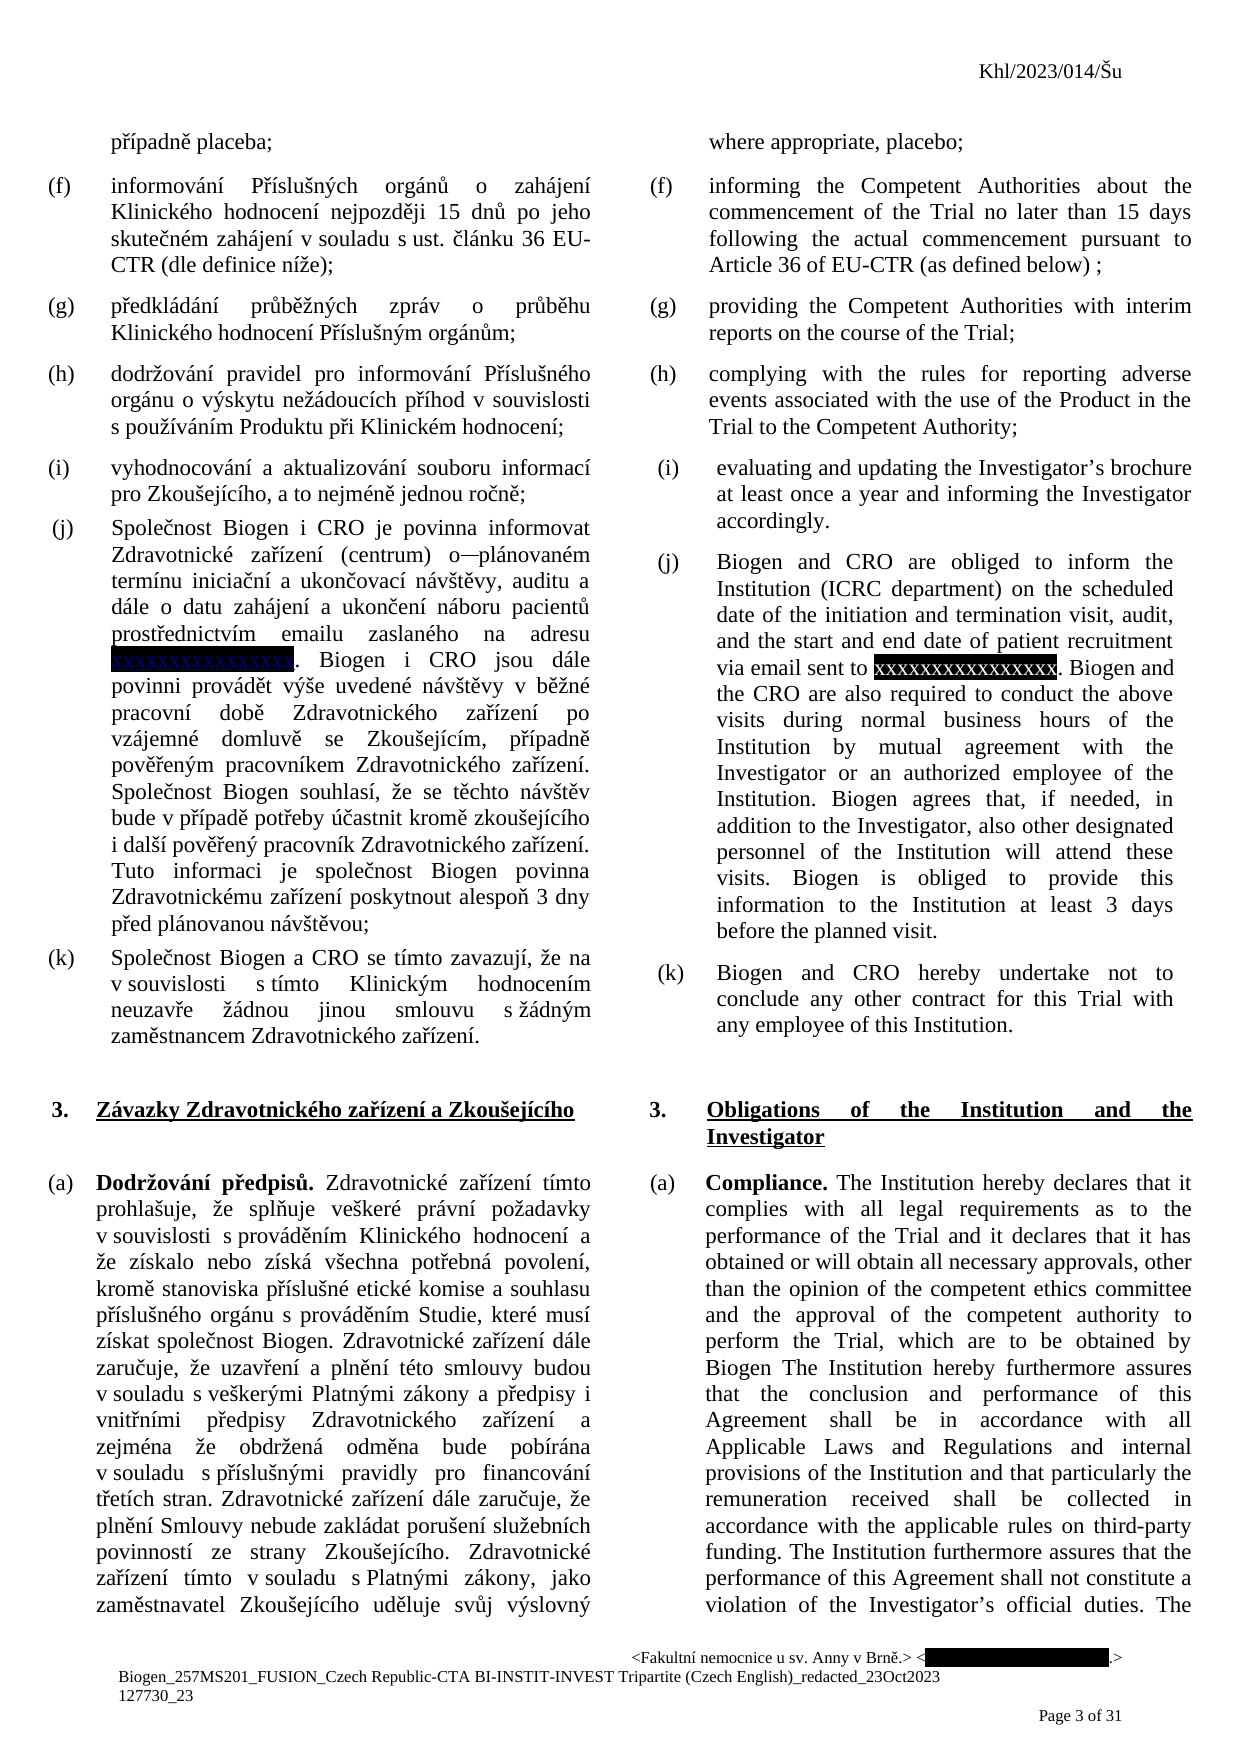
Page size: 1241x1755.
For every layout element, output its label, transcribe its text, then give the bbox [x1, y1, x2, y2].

table_cell providing the Competent Authorities with interim reports on the course of the Trial; [620, 285, 1204, 353]
table_cell (g) předkládání průběžných zpráv o průběhu Klinického hodnocení Příslušným orgánům; [37, 285, 620, 353]
table_cell (a) Compliance. The Institution hereby declares that it complies with all legal requirements as to the performance of the Trial and it declares that it has obtained or will obtain all necessary approvals, other than the opinion of the competent ethics committee and the approval of the competent authority to perform the Trial, which are to be obtained by Biogen The Institution hereby furthermore assures that the conclusion and performance of this Agreement shall be in accordance with all Applicable Laws and Regulations and internal provisions of the Institution and that particularly the remuneration received shall be collected in accordance with the applicable rules on third-party funding. The Institution furthermore assures that the performance of this Agreement shall not constitute a violation of the Investigator’s official duties. The [620, 1159, 1204, 1617]
table_cell případně placeba; [37, 118, 620, 164]
table_cell informing the Competent Authorities about the commencement of the Trial no later than 15 days following the actual commencement pursuant to Article 36 of EU-CTR (as defined below) ; [620, 165, 1204, 285]
table_cell (a) Dodržování předpisů. Zdravotnické zařízení tímto prohlašuje, že splňuje veškeré právní požadavky v souvislosti s prováděním Klinického hodnocení a že získalo nebo získá všechna potřebná povolení, kromě stanoviska příslušné etické komise a souhlasu příslušného orgánu s prováděním Studie, které musí získat společnost Biogen. Zdravotnické zařízení dále zaručuje, že uzavření a plnění této smlouvy budou v souladu s veškerými Platnými zákony a předpisy i vnitřními předpisy Zdravotnického zařízení a zejména že obdržená odměna bude pobírána v souladu s příslušnými pravidly pro financování třetích stran. Zdravotnické zařízení dále zaručuje, že plnění Smlouvy nebude zakládat porušení služebních povinností ze strany Zkoušejícího. Zdravotnické zařízení tímto v souladu s Platnými zákony, jako zaměstnavatel Zkoušejícího uděluje svůj výslovný [37, 1159, 620, 1617]
table_cell (f) informování Příslušných orgánů o zahájení Klinického hodnocení nejpozději 15 dnů po jeho skutečném zahájení v souladu s ust. článku 36 EU-CTR (dle definice níže); [37, 165, 620, 285]
table_cell (h) dodržování pravidel pro informování Příslušného orgánu o výskytu nežádoucích příhod v souvislosti s používáním Produktu při Klinickém hodnocení; [37, 353, 620, 447]
table_cell 3. Obligations of the Institution and the Investigator [620, 1086, 1204, 1159]
table_cell complying with the rules for reporting adverse events associated with the use of the Product in the Trial to the Competent Authority; [620, 353, 1204, 447]
table_cell where appropriate, placebo; [620, 118, 1204, 164]
table_cell (i) vyhodnocování a aktualizování souboru informací pro Zkoušejícího, a to nejméně jednou ročně; (j) Společnost Biogen i CRO je povinna informovat Zdravotnické zařízení (centrum) o plánovaném termínu iniciační a ukončovací návštěvy, auditu a dále o datu zahájení a ukončení náboru pacientů prostřednictvím emailu zaslaného na adresu xxxxxxxxxxxxxxxx. Biogen i CRO jsou dále povinni provádět výše uvedené návštěvy v běžné pracovní době Zdravotnického zařízení po vzájemné domluvě se Zkoušejícím, případně pověřeným pracovníkem Zdravotnického zařízení. Společnost Biogen souhlasí, že se těchto návštěv bude v případě potřeby účastnit kromě zkoušejícího i další pověřený pracovník Zdravotnického zařízení. Tuto informaci je společnost Biogen povinna Zdravotnickému zařízení poskytnout alespoň 3 dny před plánovanou návštěvou; (k) Společnost Biogen a CRO se tímto zavazují, že na v souvislosti s tímto Klinickým hodnocením neuzavře žádnou jinou smlouvu s žádným zaměstnancem Zdravotnického zařízení. [37, 447, 620, 1086]
table_cell evaluating and updating the Investigator’s brochure at least once a year and informing the Investigator accordingly. Biogen and CRO are obliged to inform the Institution (ICRC department) on the scheduled date of the initiation and termination visit, audit, and the start and end date of patient recruitment via email sent to xxxxxxxxxxxxxxxx. Biogen and the CRO are also required to conduct the above visits during normal business hours of the Institution by mutual agreement with the Investigator or an authorized employee of the Institution. Biogen agrees that, if needed, in addition to the Investigator, also other designated personnel of the Institution will attend these visits. Biogen is obliged to provide this information to the Institution at least 3 days before the planned visit. Biogen and CRO hereby undertake not to conclude any other contract for this Trial with any employee of this Institution. [620, 447, 1204, 1086]
table_cell 3. Závazky Zdravotnického zařízení a Zkoušejícího [37, 1086, 620, 1159]
